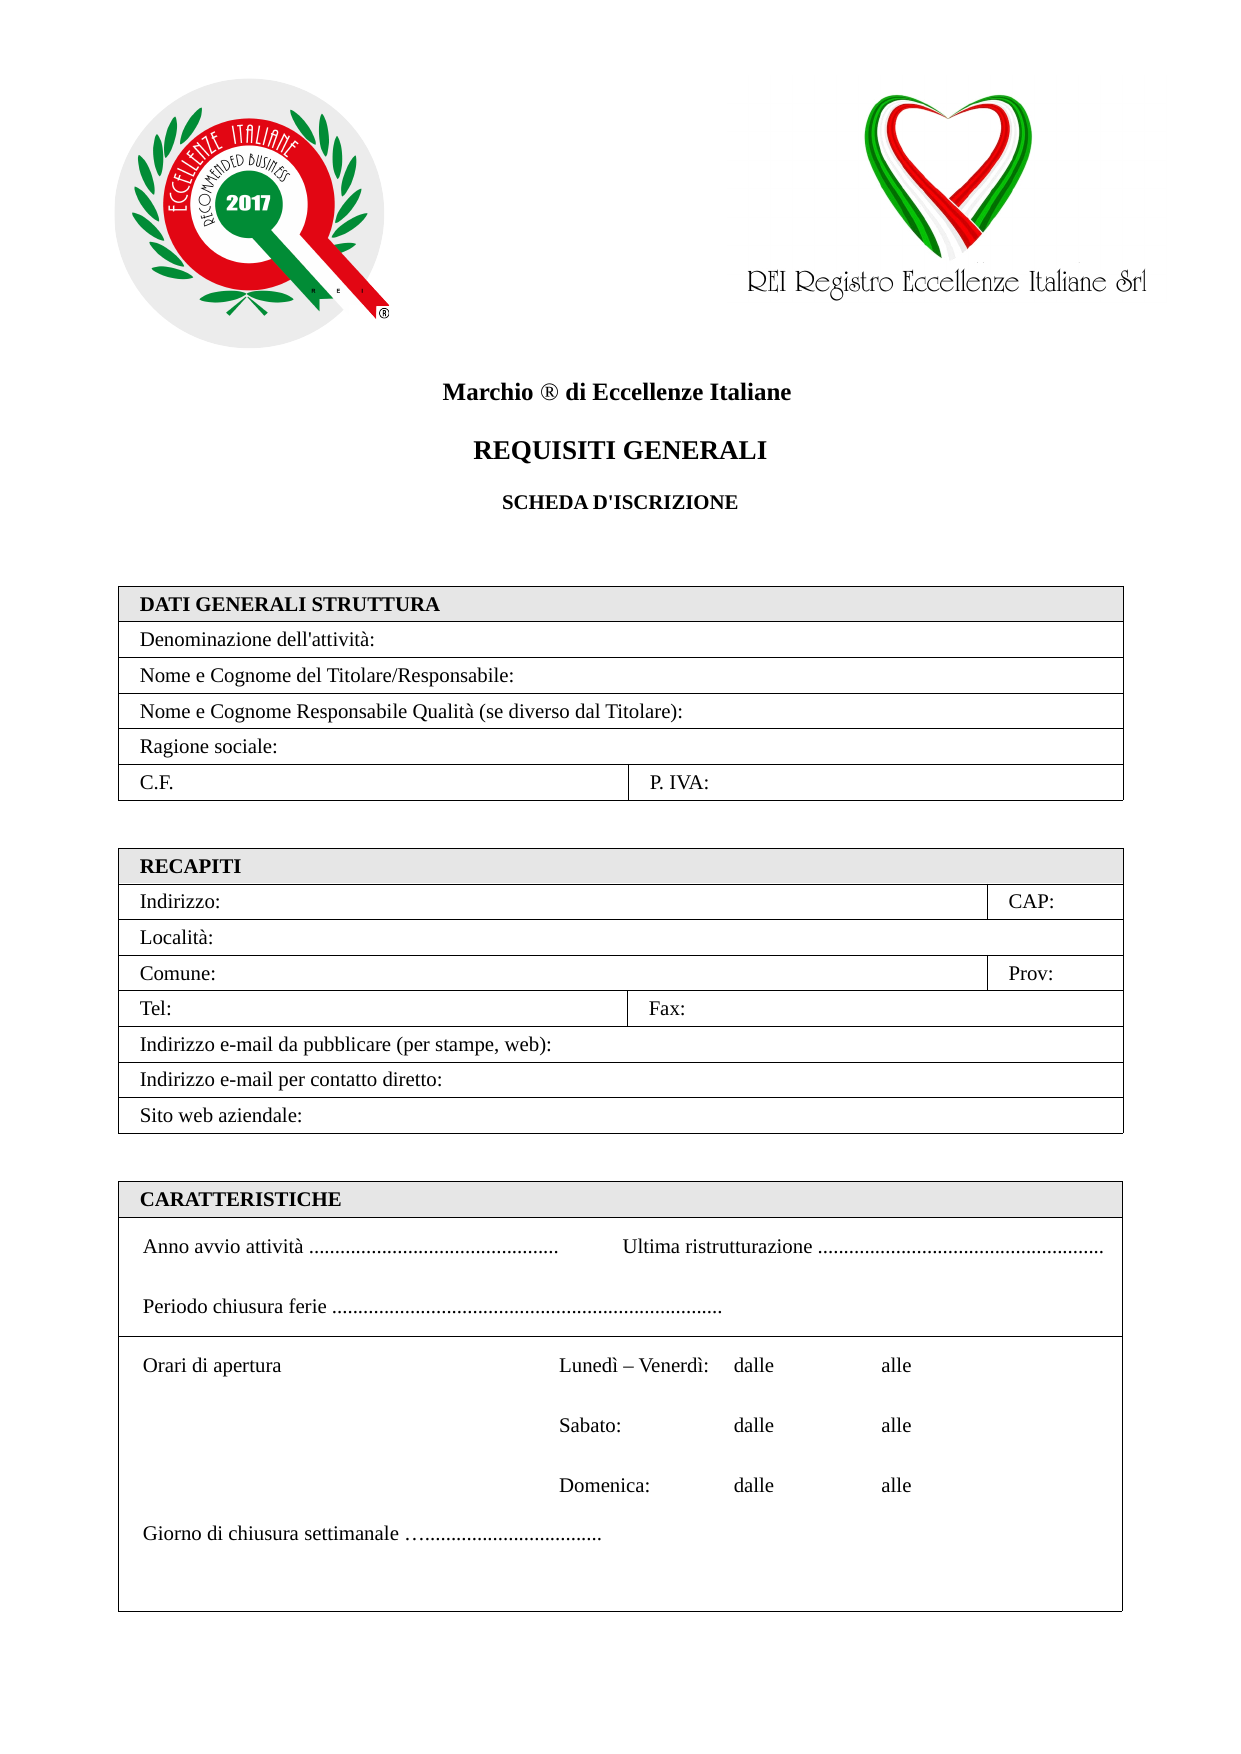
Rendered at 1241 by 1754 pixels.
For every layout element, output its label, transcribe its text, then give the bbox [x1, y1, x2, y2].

table_cell P. IVA: [629, 765, 1123, 799]
table_cell Indirizzo e-mail per contatto diretto: [119, 1063, 1123, 1097]
table_cell Ragione sociale: [119, 729, 1123, 764]
table_cell C.F. [119, 765, 628, 799]
table_cell Prov: [988, 956, 1123, 990]
text Marchio ® di Eccellenze Italiane [118, 377, 1122, 406]
table_cell Tel: [119, 991, 627, 1026]
table_cell Indirizzo: [119, 885, 987, 919]
table_cell Denominazione dell'attività: [119, 622, 1123, 657]
table_cell Orari di apertura Lunedì – Venerdì: dalle alle Sabato: dalle alle Domenica: dalle alle Giorno di chiusura settimanale ….................................. [119, 1337, 1122, 1611]
table_header CARATTERISTICHE [119, 1182, 1122, 1217]
table_cell Fax: [628, 991, 1123, 1026]
table_cell Comune: [119, 956, 987, 990]
picture [727, 75, 1167, 303]
text REQUISITI GENERALI [118, 434, 1122, 466]
table_cell Nome e Cognome Responsabile Qualità (se diverso dal Titolare): [119, 694, 1123, 728]
table_cell Sito web aziendale: [119, 1098, 1123, 1133]
table_cell Nome e Cognome del Titolare/Responsabile: [119, 658, 1123, 693]
picture [114, 77, 390, 349]
table_cell Anno avvio attività ................................................ Ultima ristrutturazione ....................................................... Periodo chiusura ferie ........................................................................... [119, 1218, 1122, 1336]
table_header DATI GENERALI STRUTTURA [119, 587, 1123, 621]
table_cell CAP: [988, 885, 1123, 919]
table_cell Località: [119, 920, 1123, 955]
table_cell Indirizzo e-mail da pubblicare (per stampe, web): [119, 1027, 1123, 1062]
text SCHEDA D'ISCRIZIONE [118, 489, 1122, 514]
table_header RECAPITI [119, 849, 1123, 883]
